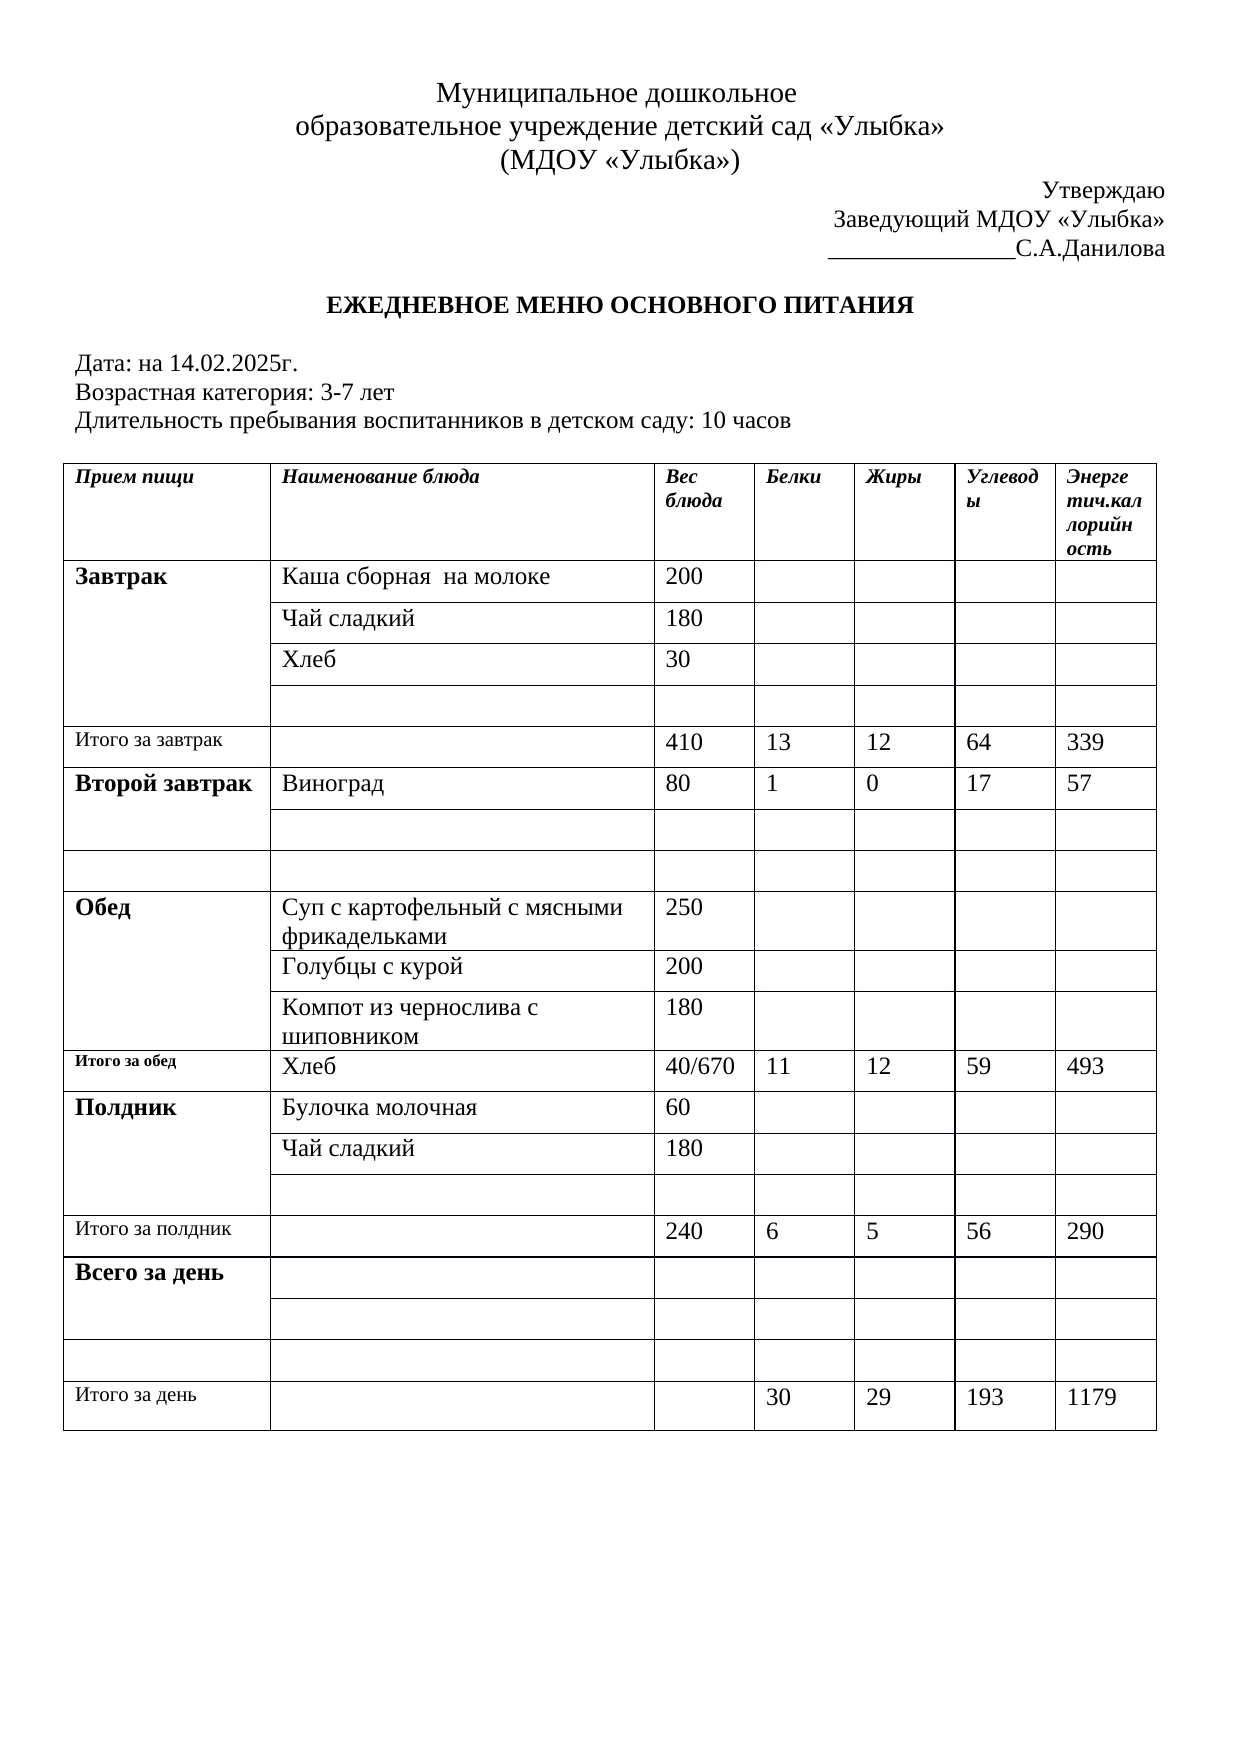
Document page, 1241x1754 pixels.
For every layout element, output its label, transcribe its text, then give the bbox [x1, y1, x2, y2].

table_cell [855, 951, 954, 991]
table_cell 0 [855, 768, 954, 808]
table_cell [855, 1258, 954, 1298]
table_cell [271, 851, 654, 891]
table_cell [755, 1258, 854, 1298]
table_cell [655, 851, 754, 891]
table_cell [855, 1092, 954, 1132]
table_cell 29 [855, 1382, 954, 1430]
table_cell [655, 1382, 754, 1430]
table_cell 30 [655, 644, 754, 684]
table_cell [1056, 892, 1156, 950]
table_cell 60 [655, 1092, 754, 1132]
table_cell 240 [655, 1216, 754, 1256]
text Заведующий МДОУ «Улыбка» [75, 204, 1165, 233]
table_cell 180 [655, 603, 754, 643]
table_cell [755, 1092, 854, 1132]
table_cell [1056, 1092, 1156, 1132]
table_cell [271, 1299, 654, 1339]
table_cell [1056, 951, 1156, 991]
table_header Энергетич.каллорийность [1056, 464, 1156, 560]
table_cell [956, 1134, 1055, 1174]
table_cell 12 [855, 1051, 954, 1091]
table_cell 12 [855, 727, 954, 767]
table_cell [1056, 851, 1156, 891]
table_cell 1179 [1056, 1382, 1156, 1430]
table_cell Обед [64, 892, 270, 1050]
table_cell [755, 810, 854, 850]
table_cell 30 [755, 1382, 854, 1430]
table_cell [271, 686, 654, 726]
table_cell [956, 603, 1055, 643]
table_cell Всего за день [64, 1258, 270, 1339]
table_cell 40/670 [655, 1051, 754, 1091]
table_cell [1056, 644, 1156, 684]
table_cell [855, 1340, 954, 1381]
table_header Наименование блюда [271, 464, 654, 560]
table_cell [655, 686, 754, 726]
table_header Углеводы [956, 464, 1055, 560]
table_cell [1056, 810, 1156, 850]
table_cell 5 [855, 1216, 954, 1256]
table_cell Итого за полдник [64, 1216, 270, 1256]
table_cell Хлеб [271, 1051, 654, 1091]
table_cell Второй завтрак [64, 768, 270, 850]
table_cell [855, 892, 954, 950]
table_header Вес блюда [655, 464, 754, 560]
table_cell Компот из чернослива с шиповником [271, 992, 654, 1050]
text Муниципальное дошкольное [75, 75, 1165, 108]
table_cell [755, 992, 854, 1050]
table_cell [1056, 561, 1156, 602]
table_cell [1056, 1134, 1156, 1174]
table_cell [755, 851, 854, 891]
table_cell 200 [655, 951, 754, 991]
table_cell [271, 1382, 654, 1430]
table_cell [755, 603, 854, 643]
table_cell [755, 686, 854, 726]
table_cell [271, 810, 654, 850]
table_cell Хлеб [271, 644, 654, 684]
text Длительность пребывания воспитанников в детском саду: 10 часов [75, 406, 1165, 434]
table_cell 193 [956, 1382, 1055, 1430]
table_cell [755, 1134, 854, 1174]
table_cell [755, 644, 854, 684]
text _______________С.А.Данилова [75, 233, 1165, 262]
table_cell [755, 561, 854, 602]
table_cell [1056, 603, 1156, 643]
table_cell [1056, 1175, 1156, 1215]
table_cell Итого за завтрак [64, 727, 270, 767]
table_cell Голубцы с курой [271, 951, 654, 991]
table_cell Завтрак [64, 561, 270, 726]
text Возрастная категория: 3-7 лет [75, 377, 1165, 406]
table_cell Чай сладкий [271, 1134, 654, 1174]
table_cell 11 [755, 1051, 854, 1091]
table_cell [655, 1175, 754, 1215]
table_cell [271, 1216, 654, 1256]
table_cell [1056, 1340, 1156, 1381]
text образовательное учреждение детский сад «Улыбка» [75, 108, 1165, 142]
table_cell [956, 810, 1055, 850]
table_cell [64, 1340, 270, 1381]
table_cell Каша сборная на молоке [271, 561, 654, 602]
table_cell [855, 1134, 954, 1174]
table_cell 493 [1056, 1051, 1156, 1091]
text Дата: на 14.02.2025г. [75, 348, 1165, 377]
table_cell [755, 951, 854, 991]
table_cell 17 [956, 768, 1055, 808]
table_cell [655, 810, 754, 850]
table_cell [956, 951, 1055, 991]
table_header Жиры [855, 464, 954, 560]
table_cell [1056, 1258, 1156, 1298]
table_cell 56 [956, 1216, 1055, 1256]
table_cell Итого за обед [64, 1051, 270, 1091]
table_cell [755, 1340, 854, 1381]
table_header Прием пищи [64, 464, 270, 560]
text Утверждаю [75, 176, 1165, 204]
table_cell [755, 1299, 854, 1339]
table_cell 180 [655, 1134, 754, 1174]
table_cell [956, 1175, 1055, 1215]
table_cell Полдник [64, 1092, 270, 1215]
table_cell 59 [956, 1051, 1055, 1091]
table_cell 180 [655, 992, 754, 1050]
table_cell [956, 644, 1055, 684]
table_cell 410 [655, 727, 754, 767]
table_cell [64, 851, 270, 891]
table_cell [271, 1175, 654, 1215]
table_cell 80 [655, 768, 754, 808]
table_cell [956, 1340, 1055, 1381]
table_cell [655, 1299, 754, 1339]
text ЕЖЕДНЕВНОЕ МЕНЮ ОСНОВНОГО ПИТАНИЯ [75, 291, 1165, 319]
table_cell [855, 851, 954, 891]
table_cell 1 [755, 768, 854, 808]
text (МДОУ «Улыбка») [75, 142, 1165, 176]
table_header Белки [755, 464, 854, 560]
table_cell [271, 727, 654, 767]
table_cell 200 [655, 561, 754, 602]
table_cell [855, 603, 954, 643]
table_cell Чай сладкий [271, 603, 654, 643]
table_cell 339 [1056, 727, 1156, 767]
table_cell [956, 1092, 1055, 1132]
table_cell 13 [755, 727, 854, 767]
table_cell [755, 1175, 854, 1215]
table_cell 290 [1056, 1216, 1156, 1256]
table_cell [956, 686, 1055, 726]
table_cell [1056, 1299, 1156, 1339]
table_cell [956, 561, 1055, 602]
table_cell [755, 892, 854, 950]
table_cell [956, 851, 1055, 891]
table_cell 64 [956, 727, 1055, 767]
table_cell Виноград [271, 768, 654, 808]
table_cell [655, 1258, 754, 1298]
table_cell 250 [655, 892, 754, 950]
table_cell [855, 561, 954, 602]
table_cell Суп с картофельный с мясными фрикадельками [271, 892, 654, 950]
table_cell 57 [1056, 768, 1156, 808]
table_cell 6 [755, 1216, 854, 1256]
table_cell [956, 892, 1055, 950]
table_cell [655, 1340, 754, 1381]
table_cell [855, 644, 954, 684]
table_cell [855, 992, 954, 1050]
table_cell Булочка молочная [271, 1092, 654, 1132]
table_cell [855, 1175, 954, 1215]
table_cell [855, 1299, 954, 1339]
table_cell [1056, 686, 1156, 726]
table_cell [855, 686, 954, 726]
table_cell [956, 1258, 1055, 1298]
table_cell [271, 1258, 654, 1298]
table_cell [956, 1299, 1055, 1339]
table_cell Итого за день [64, 1382, 270, 1430]
table_cell [1056, 992, 1156, 1050]
table_cell [855, 810, 954, 850]
table_cell [271, 1340, 654, 1381]
table_cell [956, 992, 1055, 1050]
